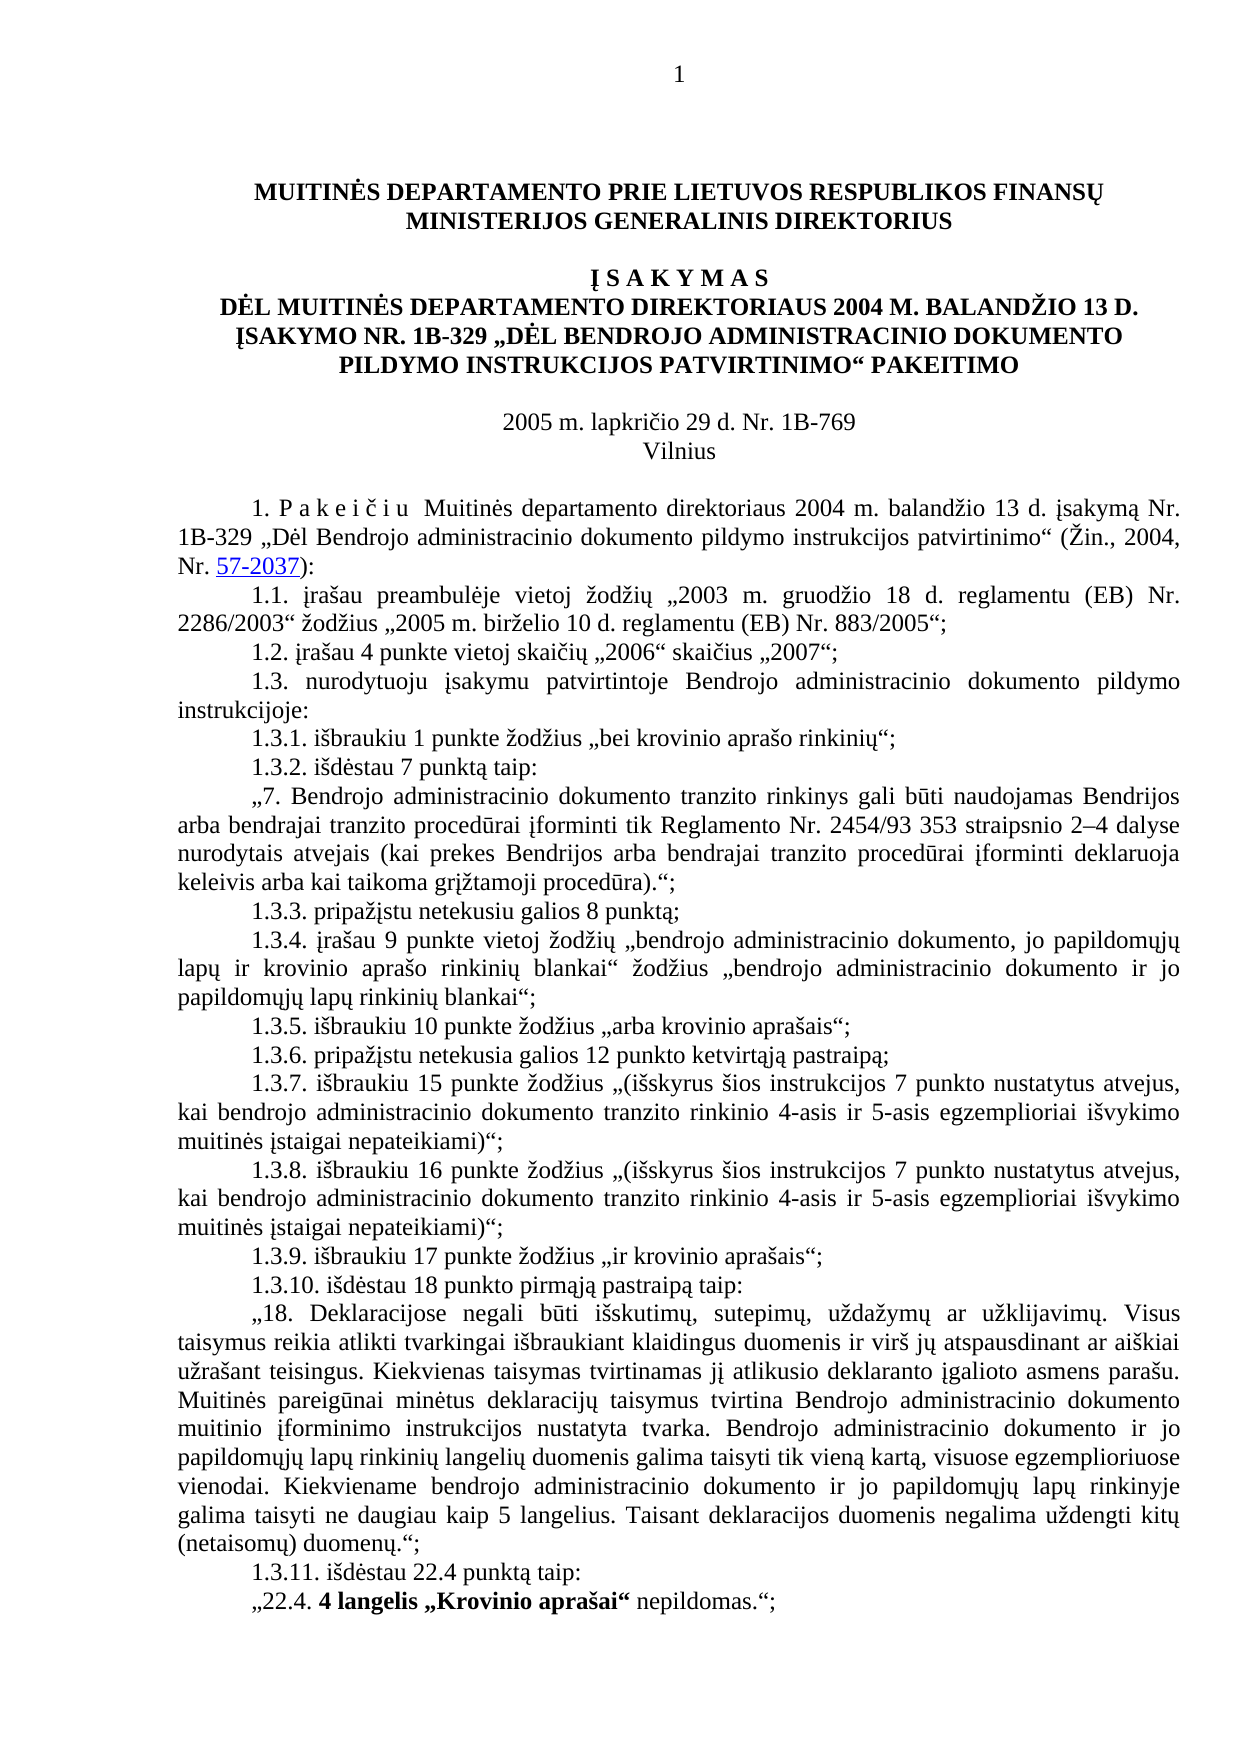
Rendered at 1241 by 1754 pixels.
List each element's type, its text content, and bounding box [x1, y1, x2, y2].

text MUITINĖS DEPARTAMENTO PRIE LIETUVOS RESPUBLIKOS FINANSŲ MINISTERIJOS GENERALINIS DIREKTORIUS [177, 177, 1181, 235]
text Vilnius [177, 436, 1181, 465]
text 1.3.8. išbraukiu 16 punkte žodžius „(išskyrus šios instrukcijos 7 punkto nustatytus atvejus, kai bendrojo administracinio dokumento tranzito rinkinio 4-asis ir 5-asis egzemplioriai išvykimo muitinės įstaigai nepateikiami)“; [177, 1155, 1181, 1241]
text 1.3.11. išdėstau 22.4 punktą taip: [177, 1557, 1181, 1586]
text 1.3.10. išdėstau 18 punkto pirmąją pastraipą taip: [177, 1270, 1181, 1298]
text „18. Deklaracijose negali būti išskutimų, sutepimų, uždažymų ar užklijavimų. Visus taisymus reikia atlikti tvarkingai išbraukiant klaidingus duomenis ir virš jų atspausdinant ar aiškiai užrašant teisingus. Kiekvienas taisymas tvirtinamas jį atlikusio deklaranto įgalioto asmens parašu. Muitinės pareigūnai minėtus deklaracijų taisymus tvirtina Bendrojo administracinio dokumento muitinio įforminimo instrukcijos nustatyta tvarka. Bendrojo administracinio dokumento ir jo papildomųjų lapų rinkinių langelių duomenis galima taisyti tik vieną kartą, visuose egzemplioriuose vienodai. Kiekviename bendrojo administracinio dokumento ir jo papildomųjų lapų rinkinyje galima taisyti ne daugiau kaip 5 langelius. Taisant deklaracijos duomenis negalima uždengti kitų (netaisomų) duomenų.“; [177, 1298, 1181, 1557]
text „7. Bendrojo administracinio dokumento tranzito rinkinys gali būti naudojamas Bendrijos arba bendrajai tranzito procedūrai įforminti tik Reglamento Nr. 2454/93 353 straipsnio 2–4 dalyse nurodytais atvejais (kai prekes Bendrijos arba bendrajai tranzito procedūrai įforminti deklaruoja keleivis arba kai taikoma grįžtamoji procedūra).“; [177, 781, 1181, 896]
text 1.3.2. išdėstau 7 punktą taip: [177, 752, 1181, 781]
text 1.2. įrašau 4 punkte vietoj skaičių „2006“ skaičius „2007“; [177, 637, 1181, 666]
text 1.1. įrašau preambulėje vietoj žodžių „2003 m. gruodžio 18 d. reglamentu (EB) Nr. 2286/2003“ žodžius „2005 m. birželio 10 d. reglamentu (EB) Nr. 883/2005“; [177, 580, 1181, 637]
text 1.3.9. išbraukiu 17 punkte žodžius „ir krovinio aprašais“; [177, 1241, 1181, 1270]
text 1.3.3. pripažįstu netekusiu galios 8 punktą; [177, 896, 1181, 925]
text 1. Pakeičiu Muitinės departamento direktoriaus 2004 m. balandžio 13 d. įsakymą Nr. 1B-329 „Dėl Bendrojo administracinio dokumento pildymo instrukcijos patvirtinimo“ (Žin., 2004, Nr. 57-2037): [177, 493, 1181, 580]
text 1.3.4. įrašau 9 punkte vietoj žodžių „bendrojo administracinio dokumento, jo papildomųjų lapų ir krovinio aprašo rinkinių blankai“ žodžius „bendrojo administracinio dokumento ir jo papildomųjų lapų rinkinių blankai“; [177, 925, 1181, 1011]
text Į S A K Y M A S [177, 263, 1181, 292]
text „22.4. 4 langelis „Krovinio aprašai“ nepildomas.“; [177, 1586, 1181, 1615]
text 1.3.5. išbraukiu 10 punkte žodžius „arba krovinio aprašais“; [177, 1011, 1181, 1040]
text 1.3. nurodytuoju įsakymu patvirtintoje Bendrojo administracinio dokumento pildymo instrukcijoje: [177, 666, 1181, 723]
text 2005 m. lapkričio 29 d. Nr. 1B-769 [177, 407, 1181, 436]
text 1.3.1. išbraukiu 1 punkte žodžius „bei krovinio aprašo rinkinių“; [177, 723, 1181, 752]
text 1.3.7. išbraukiu 15 punkte žodžius „(išskyrus šios instrukcijos 7 punkto nustatytus atvejus, kai bendrojo administracinio dokumento tranzito rinkinio 4-asis ir 5-asis egzemplioriai išvykimo muitinės įstaigai nepateikiami)“; [177, 1068, 1181, 1155]
text DĖL MUITINĖS DEPARTAMENTO DIREKTORIAUS 2004 M. BALANDŽIO 13 D. ĮSAKYMO NR. 1B-329 „DĖL BENDROJO ADMINISTRACINIO DOKUMENTO PILDYMO INSTRUKCIJOS PATVIRTINIMO“ PAKEITIMO [177, 292, 1181, 378]
text 1.3.6. pripažįstu netekusia galios 12 punkto ketvirtąją pastraipą; [177, 1040, 1181, 1068]
